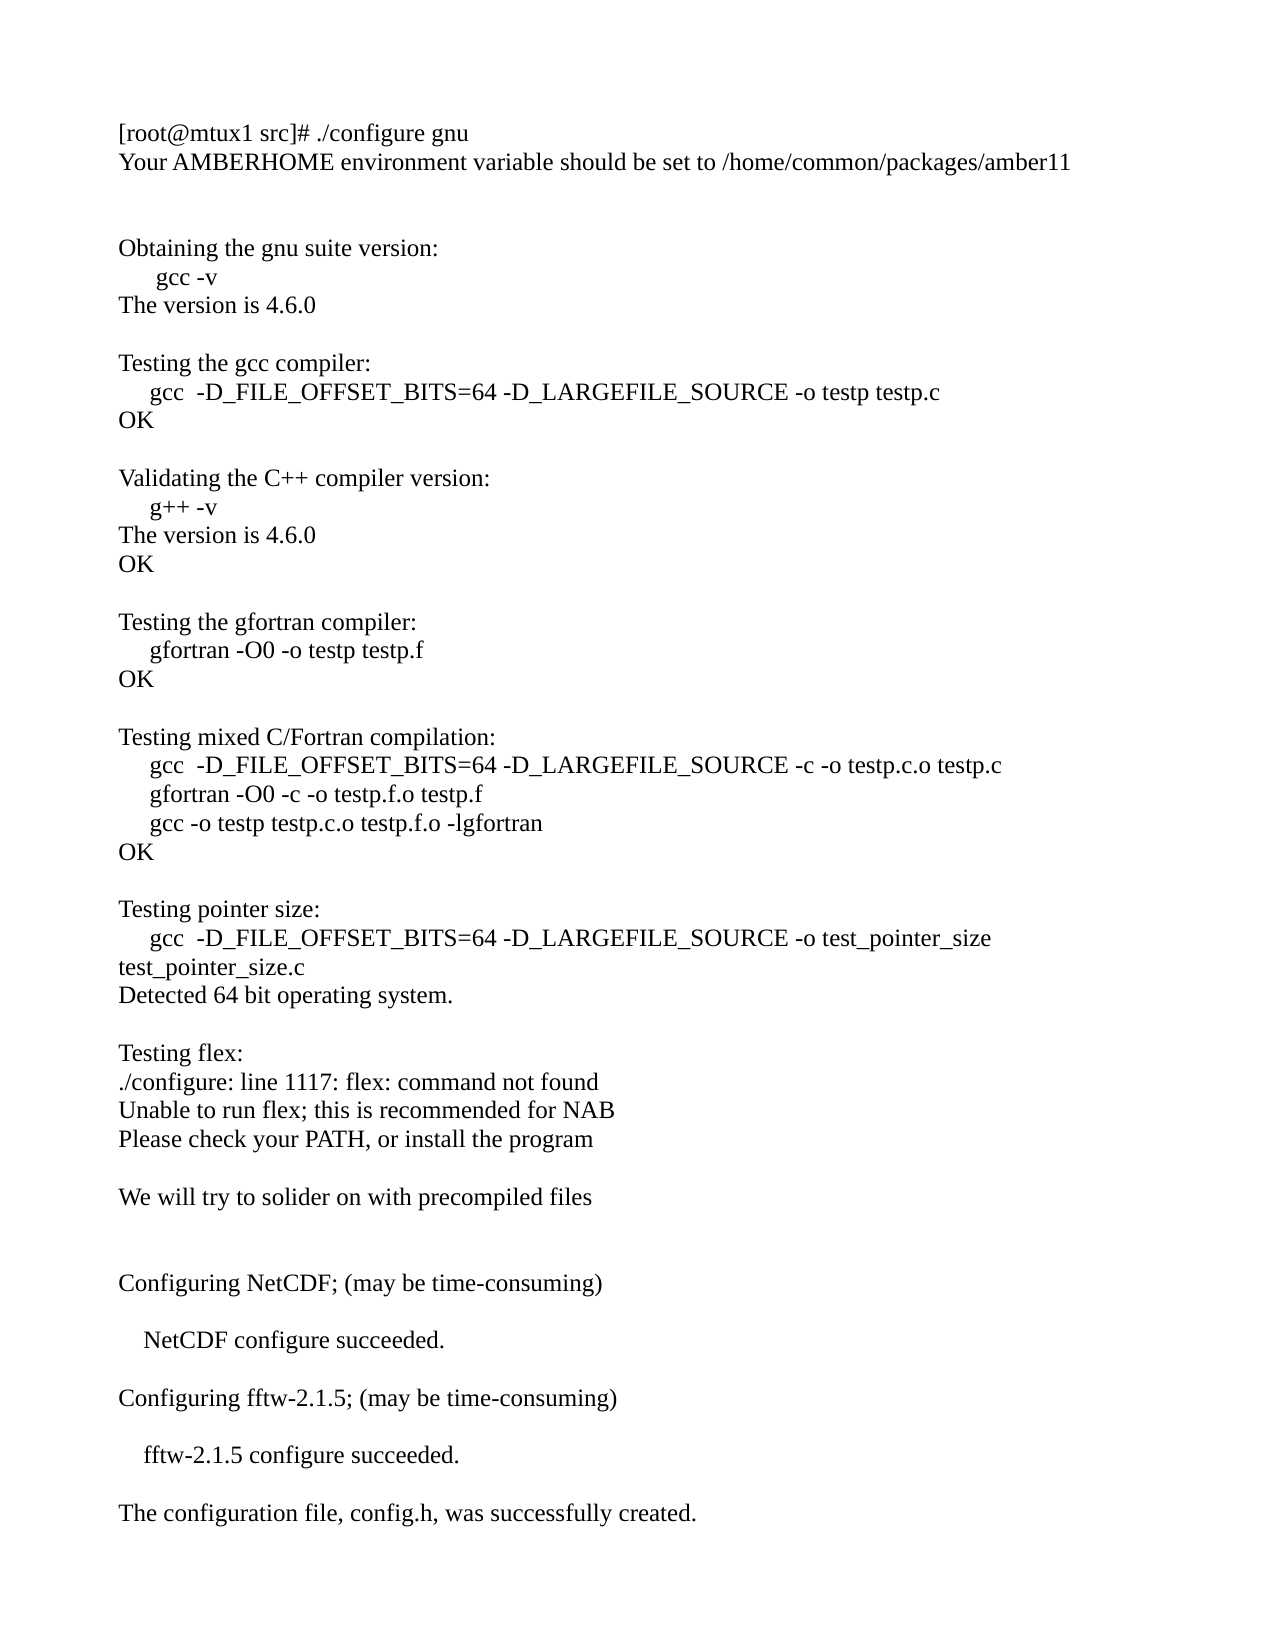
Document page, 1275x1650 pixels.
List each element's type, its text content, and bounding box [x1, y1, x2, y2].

text Please check your PATH, or install the program [118, 1124, 1157, 1153]
text ./configure: line 1117: flex: command not found [118, 1067, 1157, 1096]
text gcc -o testp testp.c.o testp.f.o -lgfortran [118, 808, 1157, 837]
text gfortran -O0 -c -o testp.f.o testp.f [118, 779, 1157, 808]
text Unable to run flex; this is recommended for NAB [118, 1096, 1157, 1124]
text Testing flex: [118, 1038, 1157, 1067]
text gfortran -O0 -o testp testp.f [118, 636, 1157, 664]
text Configuring fftw-2.1.5; (may be time-consuming) [118, 1383, 1157, 1412]
text gcc -v [118, 262, 1157, 291]
text Configuring NetCDF; (may be time-consuming) [118, 1268, 1157, 1297]
text Detected 64 bit operating system. [118, 981, 1157, 1009]
text fftw-2.1.5 configure succeeded. [118, 1441, 1157, 1469]
text We will try to solider on with precompiled files [118, 1182, 1157, 1211]
text NetCDF configure succeeded. [118, 1326, 1157, 1354]
text The configuration file, config.h, was successfully created. [118, 1498, 1157, 1527]
text Testing mixed C/Fortran compilation: [118, 722, 1157, 751]
text OK [118, 406, 1157, 434]
text Your AMBERHOME environment variable should be set to /home/common/packages/amber11 [118, 147, 1157, 176]
text OK [118, 837, 1157, 866]
text Testing pointer size: [118, 894, 1157, 923]
text The version is 4.6.0 [118, 521, 1157, 549]
text The version is 4.6.0 [118, 291, 1157, 319]
text gcc -D_FILE_OFFSET_BITS=64 -D_LARGEFILE_SOURCE -o test_pointer_size test_pointer_size.c [118, 923, 1157, 981]
text OK [118, 549, 1157, 578]
text Validating the C++ compiler version: [118, 463, 1157, 492]
text Testing the gfortran compiler: [118, 607, 1157, 636]
text gcc -D_FILE_OFFSET_BITS=64 -D_LARGEFILE_SOURCE -o testp testp.c [118, 377, 1157, 406]
text gcc -D_FILE_OFFSET_BITS=64 -D_LARGEFILE_SOURCE -c -o testp.c.o testp.c [118, 751, 1157, 779]
text Testing the gcc compiler: [118, 348, 1157, 377]
text Obtaining the gnu suite version: [118, 233, 1157, 262]
text g++ -v [118, 492, 1157, 521]
text OK [118, 664, 1157, 693]
text [root@mtux1 src]# ./configure gnu [118, 118, 1157, 147]
